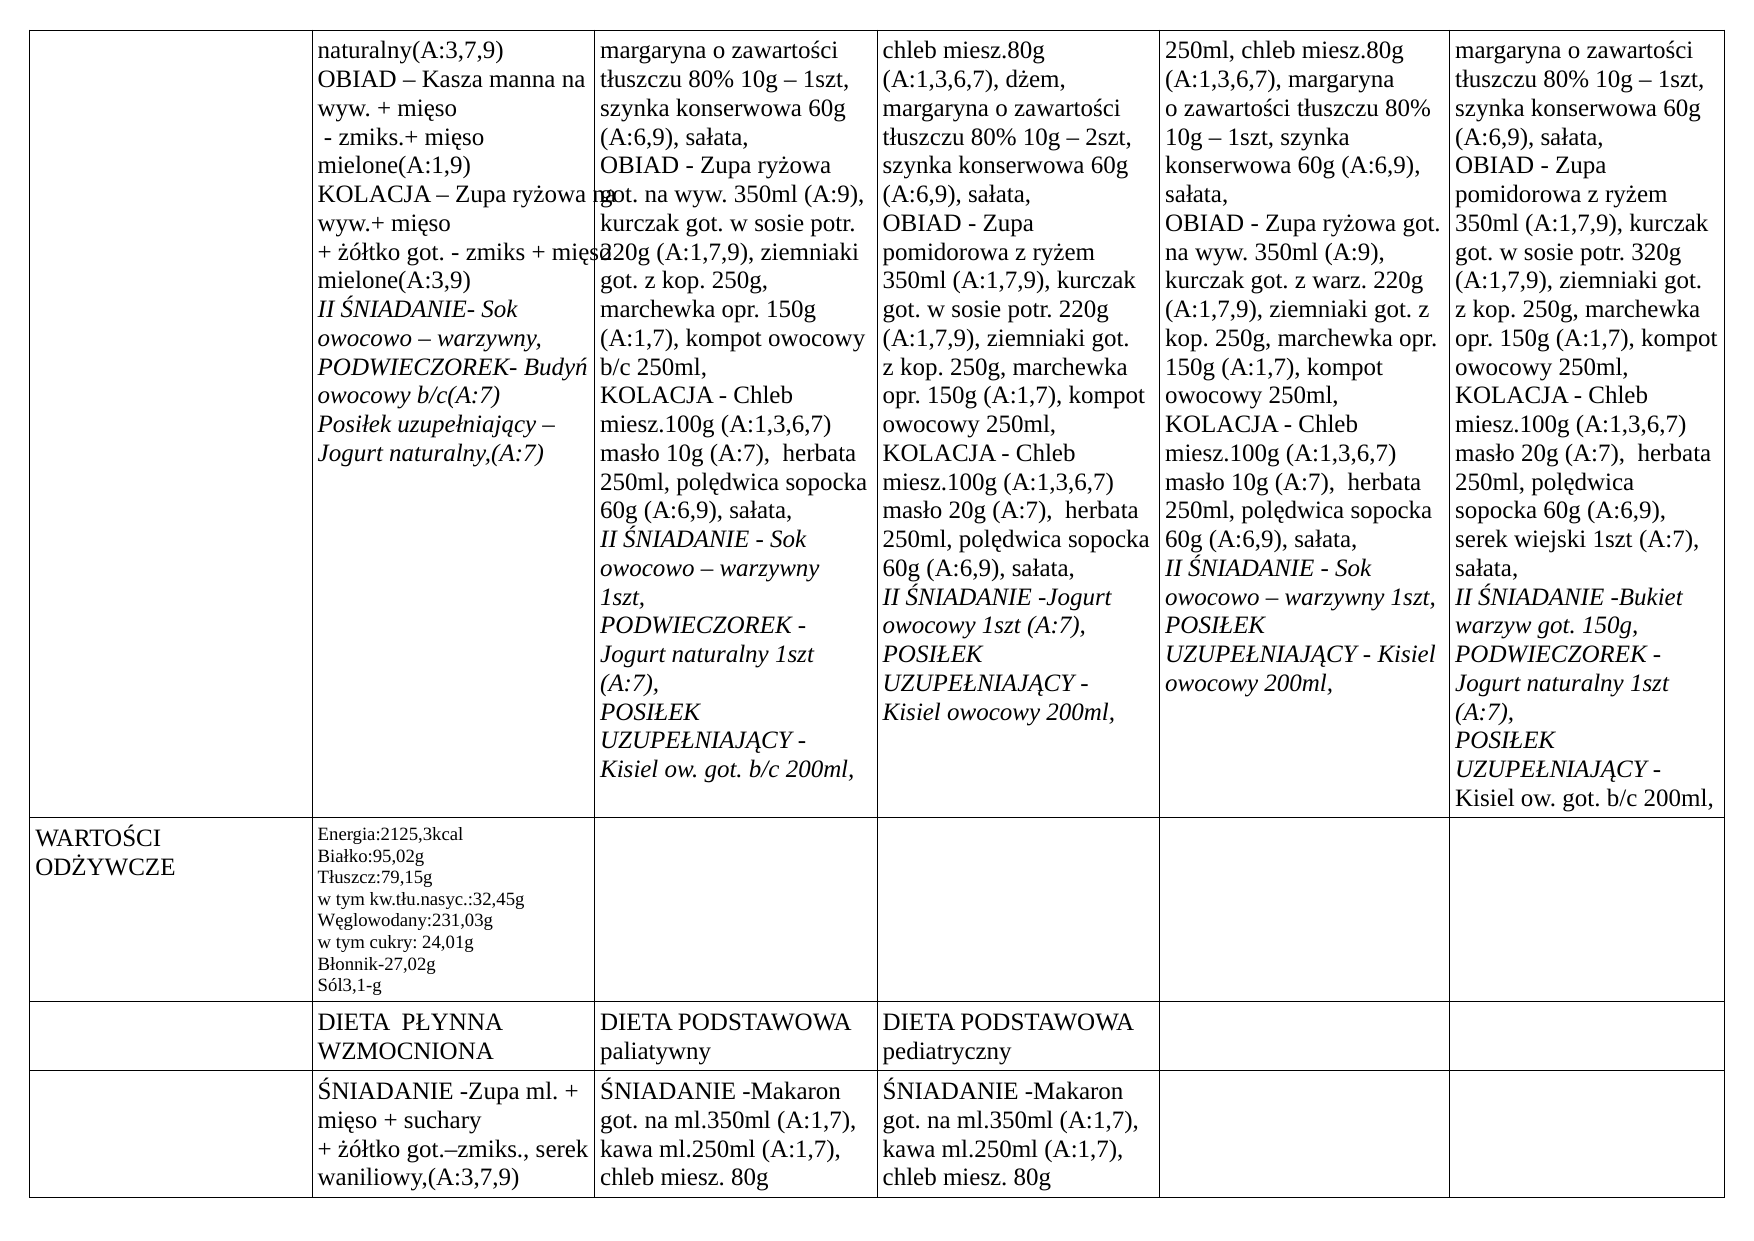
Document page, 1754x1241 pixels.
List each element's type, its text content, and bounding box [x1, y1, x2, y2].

table_cell [1450, 1002, 1724, 1070]
table_cell [30, 1071, 312, 1197]
table_cell [30, 1002, 312, 1070]
table_cell DIETA PODSTAWOWA paliatywny [595, 1002, 877, 1070]
table_cell ŚNIADANIE -Zupa ryżowa na wyw. + mięso + żółtko got. –zmiks., serek naturalny(A:3,7,9) OBIAD – Kasza manna na wyw. + mięso - zmiks.+ mięso mielone(A:1,9) KOLACJA – Zupa ryżowa na wyw.+ mięso + żółtko got. - zmiks + mięso mielone(A:3,9) II ŚNIADANIE- Sok owocowo – warzywny, PODWIECZOREK- Budyń owocowy b/c(A:7) Posiłek uzupełniający – Jogurt naturalny,(A:7) [313, 31, 594, 817]
table_cell Energia:2125,3kcal Białko:95,02g Tłuszcz:79,15g w tym kw.tłu.nasyc.:32,45g Węglowodany:231,03g w tym cukry: 24,01g Błonnik-27,02g Sól3,1-g [313, 818, 594, 1001]
table_cell [1160, 1071, 1449, 1197]
table_cell WARTOŚCI ODŻYWCZE [30, 818, 312, 1001]
table_cell ŚNIADANIE -Makaron got. na ml.350ml (A:1,7), kawa ml.250ml (A:1,7), chleb miesz. 80g (A:1,3,6,7), margaryna o zawartości tłuszczu 80% 10g – 2szt, szynka konserwowa 60g (A:6,9), sałata, OBIAD - Zupa pomidorowa z ryżem 350ml (A:1,7,9), pieczeń rzymska piecz. 100g (A:1,3,6,7), ziemniaki got. z kop. 250g, fasolka szparagowa got. z bułką tartą 150g (A:1,3,6,7), kompot owocowy 250ml, KOLACJA - Chleb miesz.100g (A:1,3,6,7) masło 20g (A:7), herbata 250ml, polędwica sopocka 60g (A:6,9), sałata, II ŚNIADANIE -Jogurt owocowy 1szt (A:7), POSIŁEK UZUPEŁNIAJĄCY - Kisiel ow. got. z rabarbarem 200ml, [595, 1071, 877, 1197]
table_cell ŚNIADANIE -Kawa ml.250ml (A:1,7), chleb miesz.80g(A:1,3,6,7), margaryna o zawartości tłuszczu 80% 10g – 1szt, szynka konserwowa 60g (A:6,9), sałata, OBIAD - Zupa ryżowa got. na wyw. 350ml (A:9), kurczak got. w sosie potr. 220g (A:1,7,9), ziemniaki got. z kop. 250g, marchewka opr. 150g (A:1,7), kompot owocowy b/c 250ml, KOLACJA - Chleb miesz.100g (A:1,3,6,7) masło 10g (A:7), herbata 250ml, polędwica sopocka 60g (A:6,9), sałata, II ŚNIADANIE - Sok owocowo – warzywny 1szt, PODWIECZOREK - Jogurt naturalny 1szt (A:7), POSIŁEK UZUPEŁNIAJĄCY - Kisiel ow. got. b/c 200ml, [595, 31, 877, 817]
table_cell [878, 818, 1159, 1001]
table_cell [595, 818, 877, 1001]
table_cell [1160, 818, 1449, 1001]
table_cell ŚNIADANIE -Zupa ml. + mięso + suchary + żółtko got.–zmiks., serek waniliowy,(A:3,7,9) OBIAD – Homogenat KOLACJA – Zupa ryżowa na wyw.+ mięso + żółtko got.- zmiksowana (A:3,9) II ŚNIADANIE- Sok owocowo – warzywny, PODWIECZOREK – Budyń owocowy- płynny(A:7) Posiłek uzupełniający –Jogurt naturalny (A:7), [313, 1071, 594, 1197]
table_cell [30, 31, 312, 817]
table_cell [1450, 818, 1724, 1001]
table_cell ŚNIADANIE -Makaron got. na ml.350ml (A:1,7), kawa ml.250ml (A:1,7), chleb miesz. 80g [878, 1071, 1159, 1197]
table_cell DIETA PODSTAWOWA pediatryczny [878, 1002, 1159, 1070]
table_cell chleb miesz.80g (A:1,3,6,7), dżem, margaryna o zawartości tłuszczu 80% 10g – 2szt, szynka konserwowa 60g (A:6,9), sałata, OBIAD - Zupa pomidorowa z ryżem 350ml (A:1,7,9), kurczak got. w sosie potr. 220g (A:1,7,9), ziemniaki got. z kop. 250g, marchewka opr. 150g (A:1,7), kompot owocowy 250ml, KOLACJA - Chleb miesz.100g (A:1,3,6,7) masło 20g (A:7), herbata 250ml, polędwica sopocka 60g (A:6,9), sałata, II ŚNIADANIE -Jogurt owocowy 1szt (A:7), POSIŁEK UZUPEŁNIAJĄCY - Kisiel owocowy 200ml, [878, 31, 1159, 817]
table_cell 250ml, chleb miesz.80g (A:1,3,6,7), margaryna o zawartości tłuszczu 80% 10g – 1szt, szynka konserwowa 60g (A:6,9), sałata, OBIAD - Zupa ryżowa got. na wyw. 350ml (A:9), kurczak got. z warz. 220g (A:1,7,9), ziemniaki got. z kop. 250g, marchewka opr. 150g (A:1,7), kompot owocowy 250ml, KOLACJA - Chleb miesz.100g (A:1,3,6,7) masło 10g (A:7), herbata 250ml, polędwica sopocka 60g (A:6,9), sałata, II ŚNIADANIE - Sok owocowo – warzywny 1szt, POSIŁEK UZUPEŁNIAJĄCY - Kisiel owocowy 200ml, [1160, 31, 1449, 817]
table_cell [1450, 1071, 1724, 1197]
table_cell [1160, 1002, 1449, 1070]
table_cell DIETA PŁYNNA WZMOCNIONA [313, 1002, 594, 1070]
table_cell margaryna o zawartości tłuszczu 80% 10g – 1szt, szynka konserwowa 60g (A:6,9), sałata, OBIAD - Zupa pomidorowa z ryżem 350ml (A:1,7,9), kurczak got. w sosie potr. 320g (A:1,7,9), ziemniaki got. z kop. 250g, marchewka opr. 150g (A:1,7), kompot owocowy 250ml, KOLACJA - Chleb miesz.100g (A:1,3,6,7) masło 20g (A:7), herbata 250ml, polędwica sopocka 60g (A:6,9), serek wiejski 1szt (A:7), sałata, II ŚNIADANIE -Bukiet warzyw got. 150g, PODWIECZOREK - Jogurt naturalny 1szt (A:7), POSIŁEK UZUPEŁNIAJĄCY - Kisiel ow. got. b/c 200ml, [1450, 31, 1724, 817]
